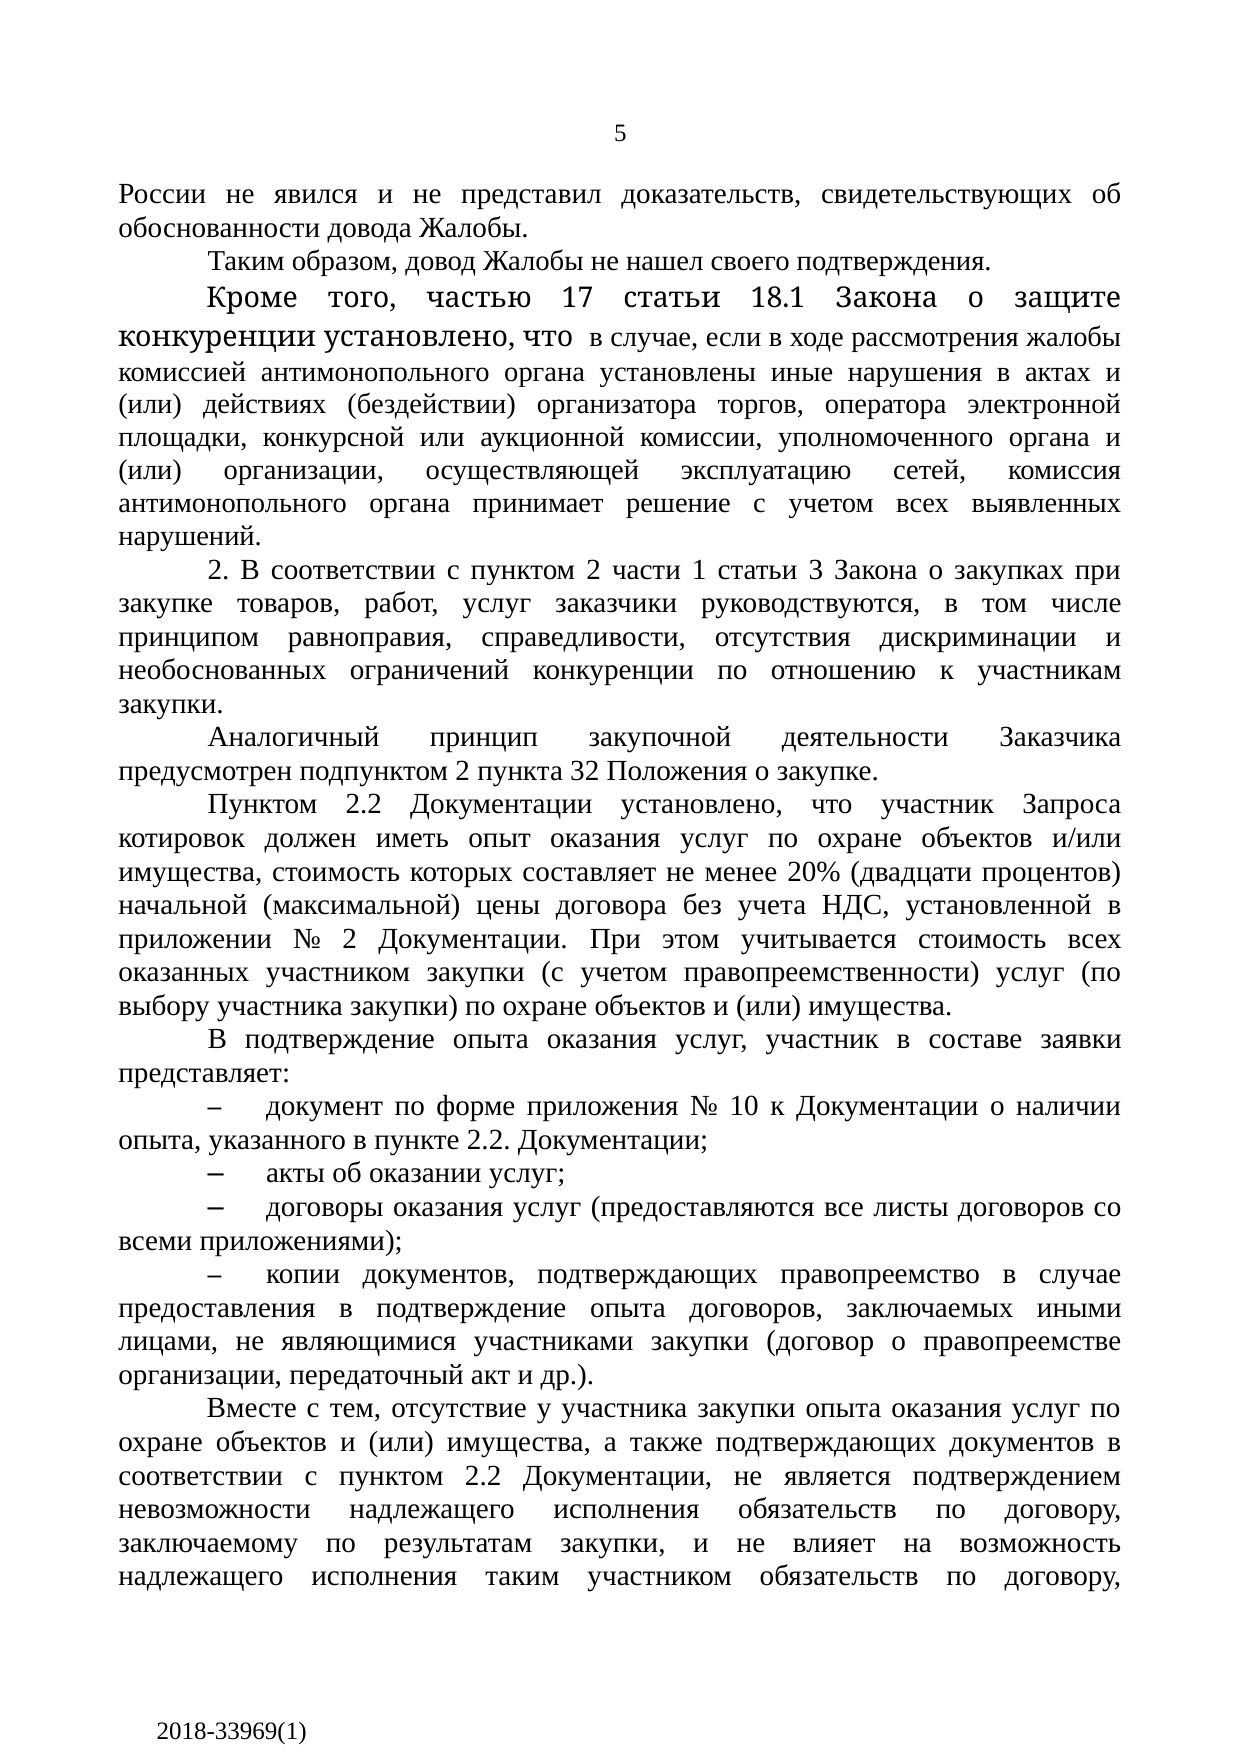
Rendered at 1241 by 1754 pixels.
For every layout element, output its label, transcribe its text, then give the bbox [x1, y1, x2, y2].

text Кроме того, частью 17 статьи 18.1 Закона о защите конкуренции установлено, что в случае, если в ходе рассмотрения жалобы комиссией антимонопольного органа установлены иные нарушения в актах и (или) действиях (бездействии) организатора торгов, оператора электронной площадки, конкурсной или аукционной комиссии, уполномоченного органа и (или) организации, осуществляющей эксплуатацию сетей, комиссия антимонопольного органа принимает решение с учетом всех выявленных нарушений. [118, 277, 1122, 552]
text Вместе с тем, отсутствие у участника закупки опыта оказания услуг по охране объектов и (или) имущества, а также подтверждающих документов в соответствии с пунктом 2.2 Документации, не является подтверждением невозможности надлежащего исполнения обязательств по договору, заключаемому по результатам закупки, и не влияет на возможность надлежащего исполнения таким участником обязательств по договору, [118, 1391, 1122, 1592]
list копии документов, подтверждающих правопреемство в случае предоставления в подтверждение опыта договоров, заключаемых иными лицами, не являющимися участниками закупки (договор о правопреемстве организации, передаточный акт и др.). [118, 1256, 1122, 1391]
list договоры оказания услуг (предоставляются все листы договоров со всеми приложениями); [118, 1189, 1122, 1256]
text Аналогичный принцип закупочной деятельности Заказчика предусмотрен подпунктом 2 пункта 32 Положения о закупке. [118, 719, 1122, 787]
text Пунктом 2.2 Документации установлено, что участник Запроса котировок должен иметь опыт оказания услуг по охране объектов и/или имущества, стоимость которых составляет не менее 20% (двадцати процентов) начальной (максимальной) цены договора без учета НДС, установленной в приложении № 2 Документации. При этом учитывается стоимость всех оказанных участником закупки (с учетом правопреемственности) услуг (по выбору участника закупки) по охране объектов и (или) имущества. [118, 787, 1122, 1021]
text 2. В соответствии с пунктом 2 части 1 статьи 3 Закона о закупках при закупке товаров, работ, услуг заказчики руководствуются, в том числе принципом равноправия, справедливости, отсутствия дискриминации и необоснованных ограничений конкуренции по отношению к участникам закупки. [118, 552, 1122, 719]
text России не явился и не представил доказательств, свидетельствующих об обоснованности довода Жалобы. [118, 176, 1122, 243]
list документ по форме приложения № 10 к Документации о наличии опыта, указанного в пункте 2.2. Документации; [118, 1088, 1122, 1156]
list акты об оказании услуг; [118, 1156, 1122, 1189]
text Таким образом, довод Жалобы не нашел своего подтверждения. [118, 243, 1122, 277]
text В подтверждение опыта оказания услуг, участник в составе заявки представляет: [118, 1021, 1122, 1088]
